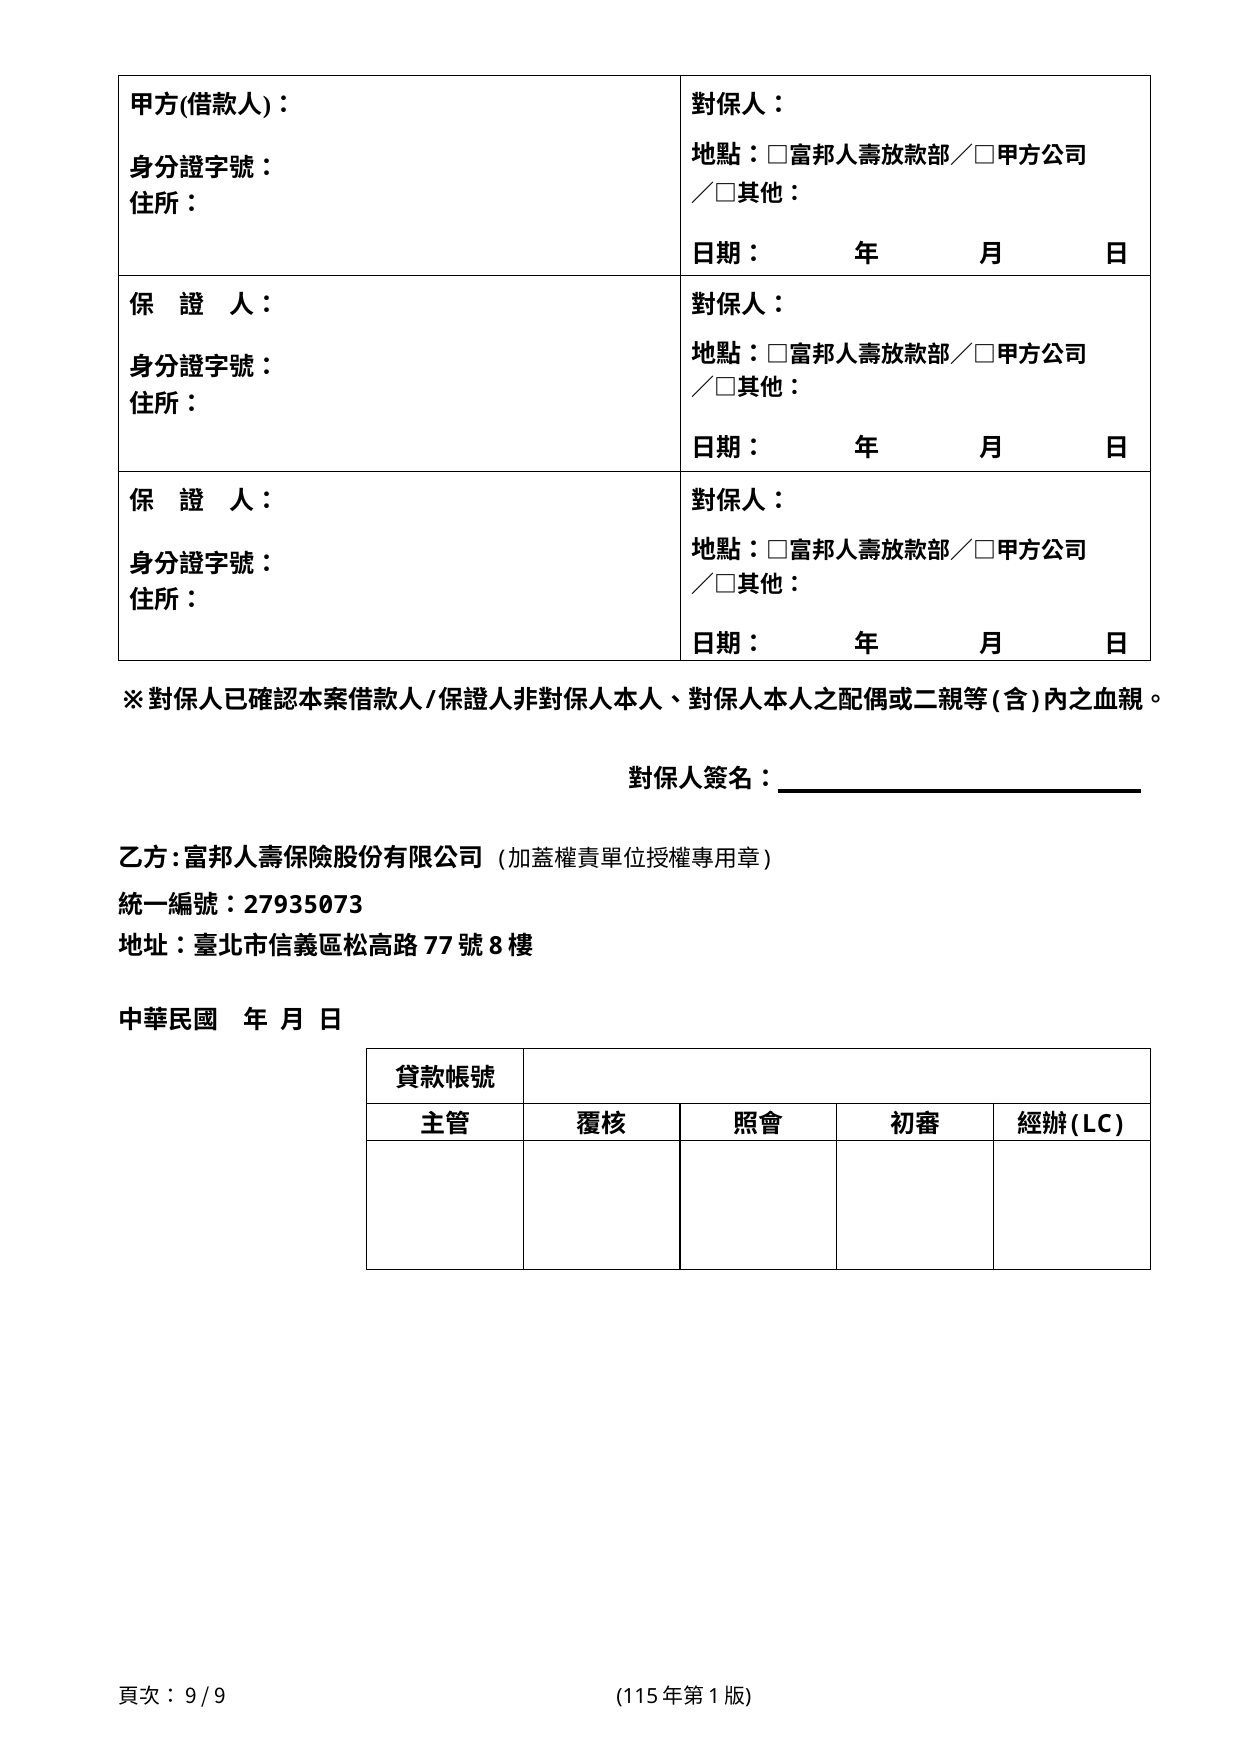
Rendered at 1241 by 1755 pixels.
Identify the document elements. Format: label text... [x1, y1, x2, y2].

table_cell 經辦(LC) [994, 1104, 1150, 1140]
text 地址：臺北市信義區松高路77號8樓 [118, 920, 1152, 962]
table_cell 覆核 [524, 1104, 679, 1140]
table_cell 照會 [681, 1104, 836, 1140]
table_cell [994, 1141, 1150, 1269]
table_cell 保 證 人： 身分證字號： 住所： [119, 472, 680, 660]
text 統一編號：27935073 [118, 879, 1152, 920]
text 中華民國 年 月 日 [118, 999, 1152, 1036]
table_cell 對保人： 地點：□富邦人壽放款部／□甲方公司 ／□其他： 日期： 年 月 日 [681, 276, 1150, 471]
table_cell 保 證 人： 身分證字號： 住所： [119, 276, 680, 471]
table_header 貸款帳號 [367, 1049, 523, 1102]
table_header 對保人： 地點：□富邦人壽放款部／□甲方公司 ／□其他： 日期： 年 月 日 [681, 76, 1150, 274]
table_cell [524, 1141, 679, 1269]
table_cell [367, 1141, 523, 1269]
text 對保人簽名： [118, 753, 1152, 794]
table_header 甲方(借款人)： 身分證字號： 住所： [119, 76, 680, 274]
table_cell 初審 [837, 1104, 993, 1140]
table_cell 對保人： 地點：□富邦人壽放款部／□甲方公司 ／□其他： 日期： 年 月 日 [681, 472, 1150, 660]
table_cell 主管 [367, 1104, 523, 1140]
text ※對保人已確認本案借款人/保證人非對保人本人、對保人本人之配偶或二親等(含)內之血親。 [118, 674, 1152, 715]
text 乙方:富邦人壽保險股份有限公司 (加蓋權責單位授權專用章) [118, 832, 1152, 874]
table_header [524, 1049, 1150, 1102]
table_cell [837, 1141, 993, 1269]
table_cell [681, 1141, 836, 1269]
